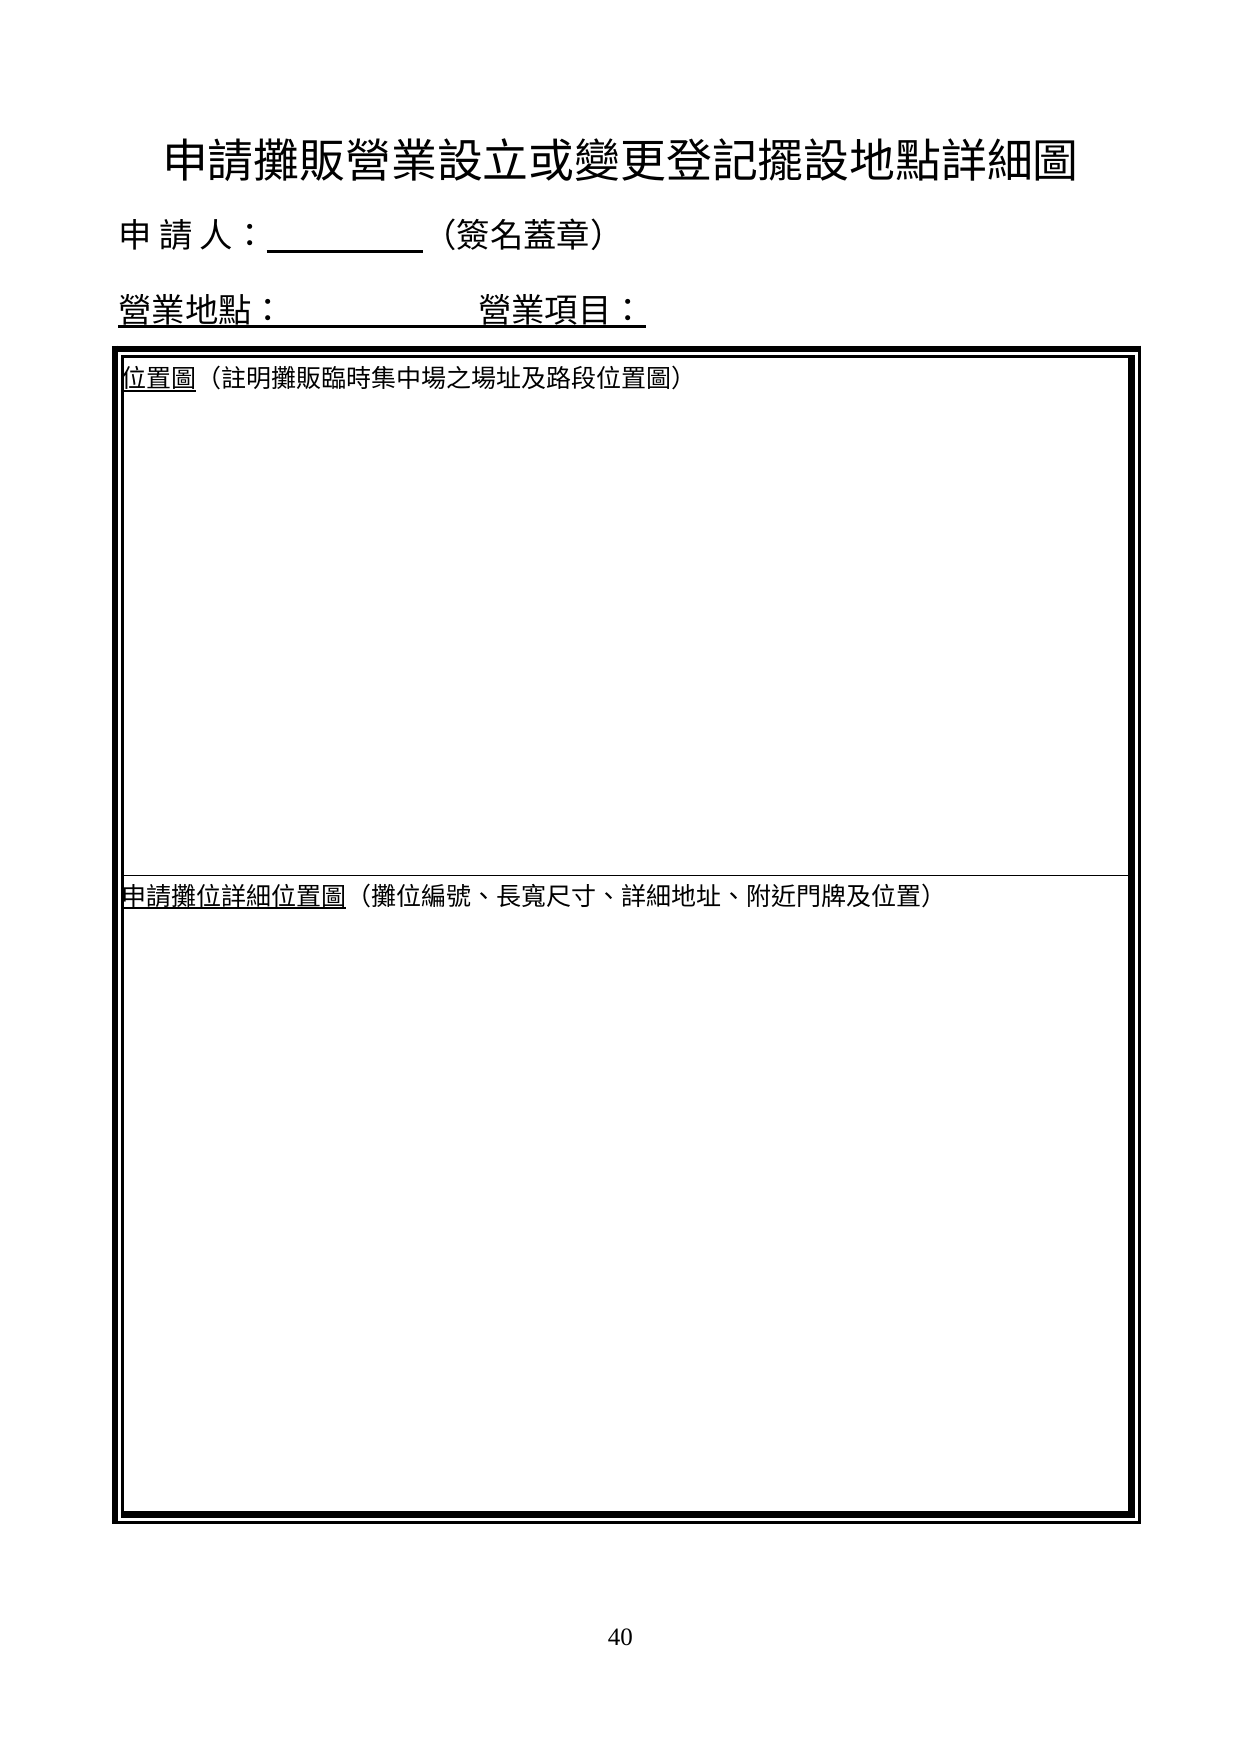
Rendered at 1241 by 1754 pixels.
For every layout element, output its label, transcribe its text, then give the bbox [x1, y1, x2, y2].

text 申 請 人： （簽名蓋章） [118, 196, 1122, 271]
table_header 位置圖（註明攤販臨時集中場之場址及路段位置圖） [118, 352, 1134, 874]
text 營業地點： 營業項目： [118, 271, 1122, 346]
table_cell 申請攤位詳細位置圖（攤位編號、長寬尺寸、詳細地址、附近門牌及位置） [124, 876, 1128, 1511]
subtitle 申請攤販營業設立或變更登記擺設地點詳細圖 [118, 121, 1122, 196]
